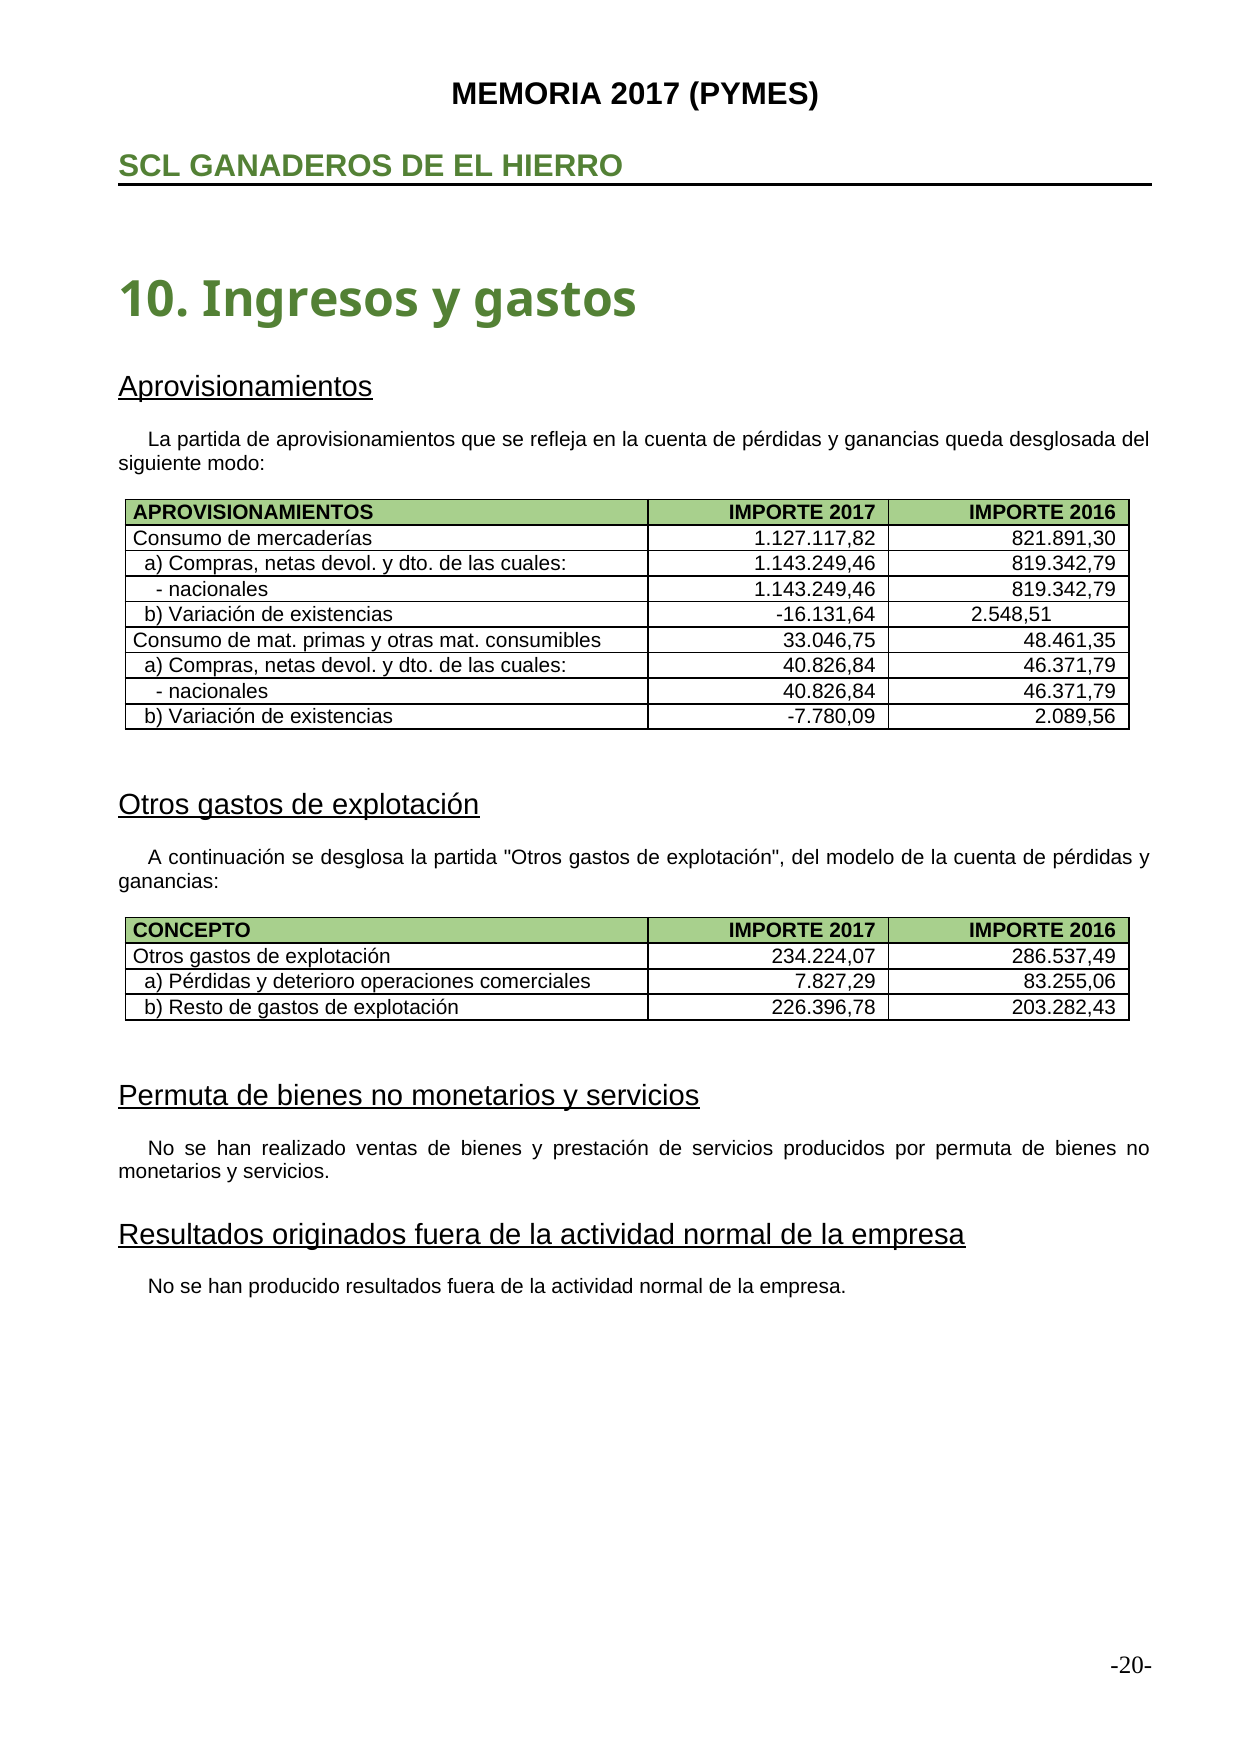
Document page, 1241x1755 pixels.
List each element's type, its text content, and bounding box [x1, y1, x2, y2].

table_cell -16.131,64 [649, 602, 888, 626]
table_cell a) Compras, netas devol. y dto. de las cuales: [126, 653, 647, 677]
table_cell a) Compras, netas devol. y dto. de las cuales: [126, 551, 647, 575]
table_cell 83.255,06 [889, 970, 1128, 993]
table_cell 819.342,79 [889, 551, 1128, 575]
table_cell a) Pérdidas y deterioro operaciones comerciales [126, 970, 647, 993]
table_cell 40.826,84 [649, 653, 888, 677]
table_header IMPORTE 2017 [649, 918, 888, 942]
table_cell 286.537,49 [889, 944, 1128, 968]
subtitle 10. Ingresos y gastos [118, 263, 1152, 331]
table_cell 1.127.117,82 [649, 526, 888, 550]
table_cell 40.826,84 [649, 679, 888, 703]
table_cell Consumo de mercaderías [126, 526, 647, 550]
table_cell 7.827,29 [649, 970, 888, 993]
table_cell 33.046,75 [649, 628, 888, 652]
table_cell - nacionales [126, 577, 647, 601]
table_cell 2.089,56 [889, 705, 1128, 728]
text No se han realizado ventas de bienes y prestación de servicios producidos por permuta de bienes no monetarios y servicios. [118, 1135, 1152, 1183]
table_header IMPORTE 2016 [889, 918, 1128, 942]
table_cell b) Resto de gastos de explotación [126, 995, 647, 1019]
table_cell 226.396,78 [649, 995, 888, 1019]
table_cell b) Variación de existencias [126, 602, 647, 626]
table_header IMPORTE 2017 [649, 500, 888, 524]
table_header IMPORTE 2016 [889, 500, 1128, 524]
table_header CONCEPTO [126, 918, 647, 942]
table_cell Consumo de mat. primas y otras mat. consumibles [126, 628, 647, 652]
table_cell -7.780,09 [649, 705, 888, 728]
table_cell 1.143.249,46 [649, 577, 888, 601]
table_cell - nacionales [126, 679, 647, 703]
table_cell 821.891,30 [889, 526, 1128, 550]
table_cell 2.548,51 [889, 602, 1128, 626]
table_cell 48.461,35 [889, 628, 1128, 652]
text A continuación se desglosa la partida "Otros gastos de explotación", del modelo de la cuenta de pérdidas y ganancias: [118, 845, 1152, 893]
table_header APROVISIONAMIENTOS [126, 500, 647, 524]
table_cell 203.282,43 [889, 995, 1128, 1019]
text Aprovisionamientos [118, 369, 1152, 403]
table_cell 819.342,79 [889, 577, 1128, 601]
text Resultados originados fuera de la actividad normal de la empresa [118, 1217, 1152, 1250]
table_cell 46.371,79 [889, 679, 1128, 703]
text No se han producido resultados fuera de la actividad normal de la empresa. [118, 1274, 1152, 1298]
table_cell Otros gastos de explotación [126, 944, 647, 968]
table_cell 1.143.249,46 [649, 551, 888, 575]
table_cell 234.224,07 [649, 944, 888, 968]
table_cell 46.371,79 [889, 653, 1128, 677]
table_cell b) Variación de existencias [126, 705, 647, 728]
text Permuta de bienes no monetarios y servicios [118, 1078, 1152, 1111]
text La partida de aprovisionamientos que se refleja en la cuenta de pérdidas y ganancias queda desglosada del siguiente modo: [118, 427, 1152, 475]
text Otros gastos de explotación [118, 787, 1152, 821]
